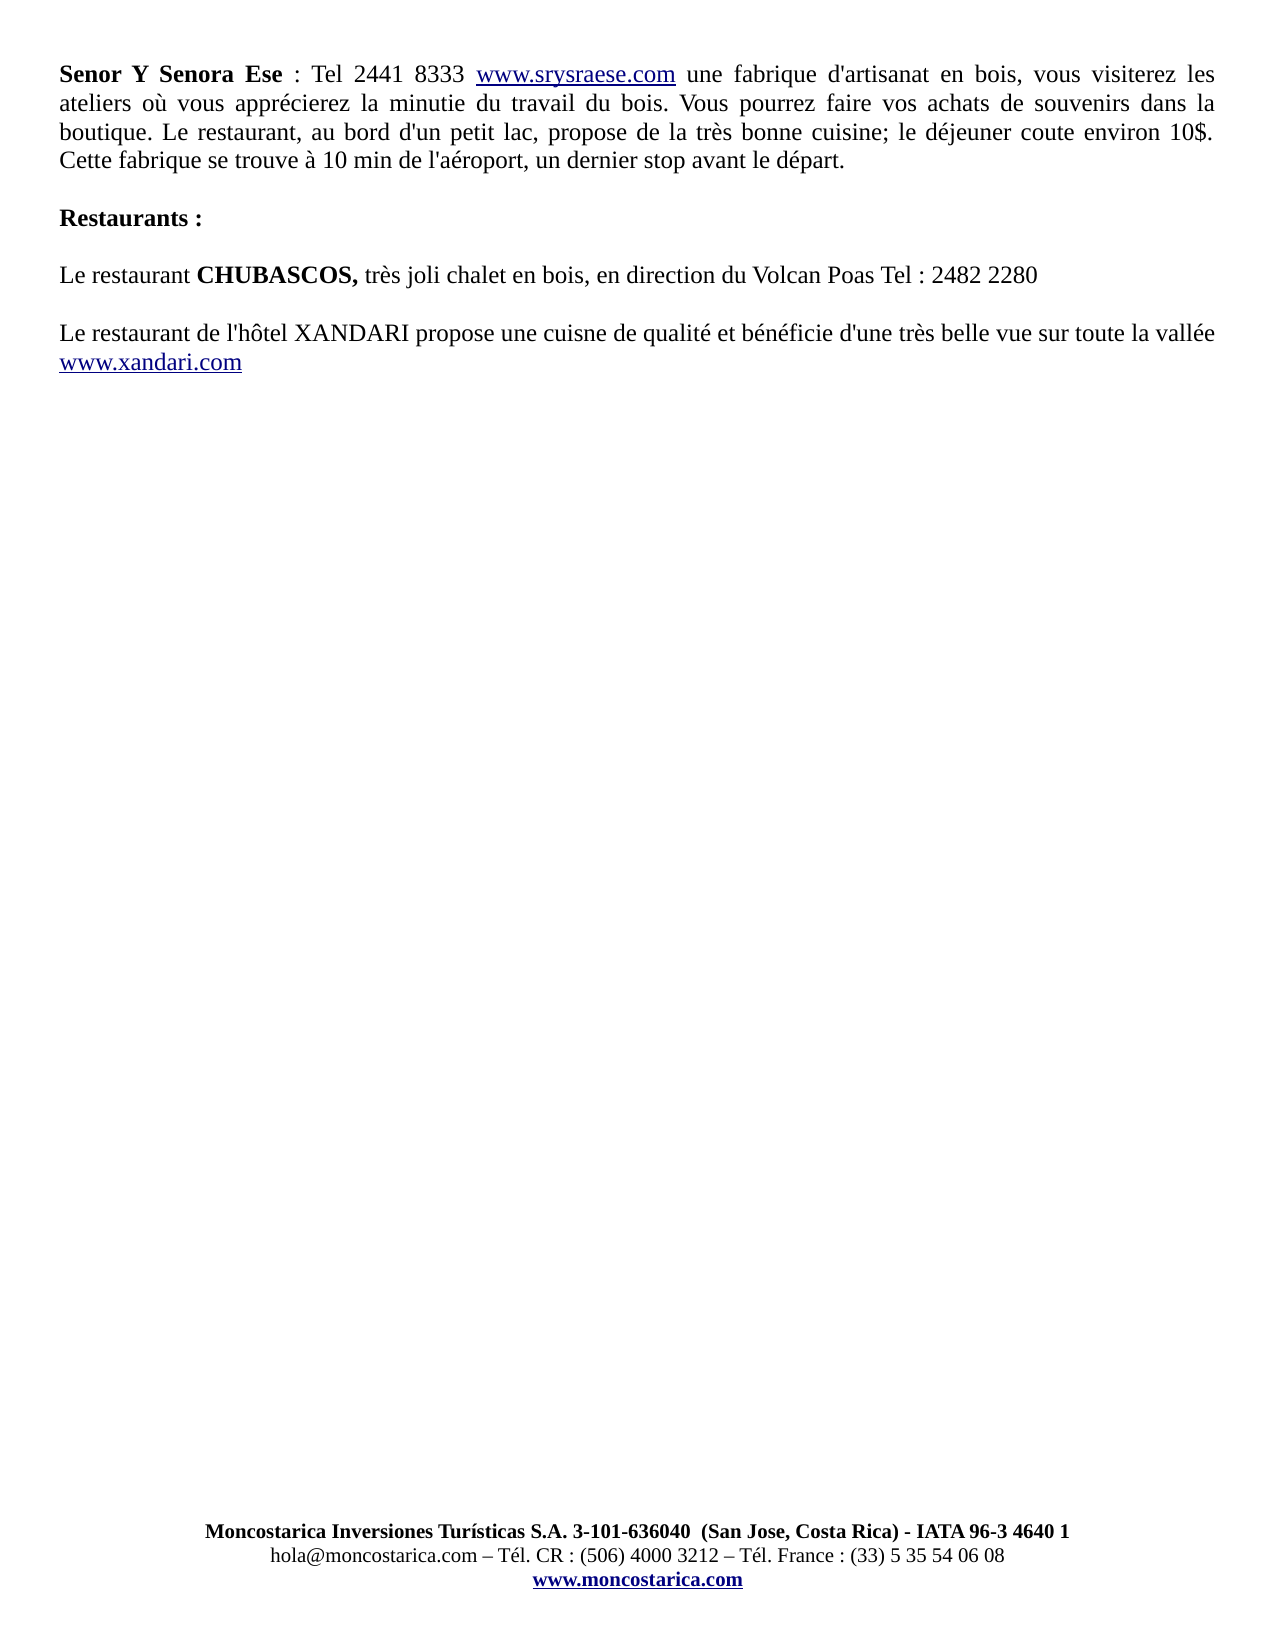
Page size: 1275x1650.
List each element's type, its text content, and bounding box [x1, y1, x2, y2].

text www.xandari.com [59, 347, 1216, 375]
text Senor Y Senora Ese : Tel 2441 8333 www.srysraese.com une fabrique d'artisanat en bois, vous visiterez les ateliers où vous apprécierez la minutie du travail du bois. Vous pourrez faire vos achats de souvenirs dans la boutique. Le restaurant, au bord d'un petit lac, propose de la très bonne cuisine; le déjeuner coute environ 10$. Cette fabrique se trouve à 10 min de l'aéroport, un dernier stop avant le départ. [59, 59, 1216, 174]
text Le restaurant de l'hôtel XANDARI propose une cuisne de qualité et bénéficie d'une très belle vue sur toute la vallée [59, 318, 1216, 347]
text Restaurants : [59, 203, 1216, 232]
text Le restaurant CHUBASCOS, très joli chalet en bois, en direction du Volcan Poas Tel : 2482 2280 [59, 260, 1216, 289]
